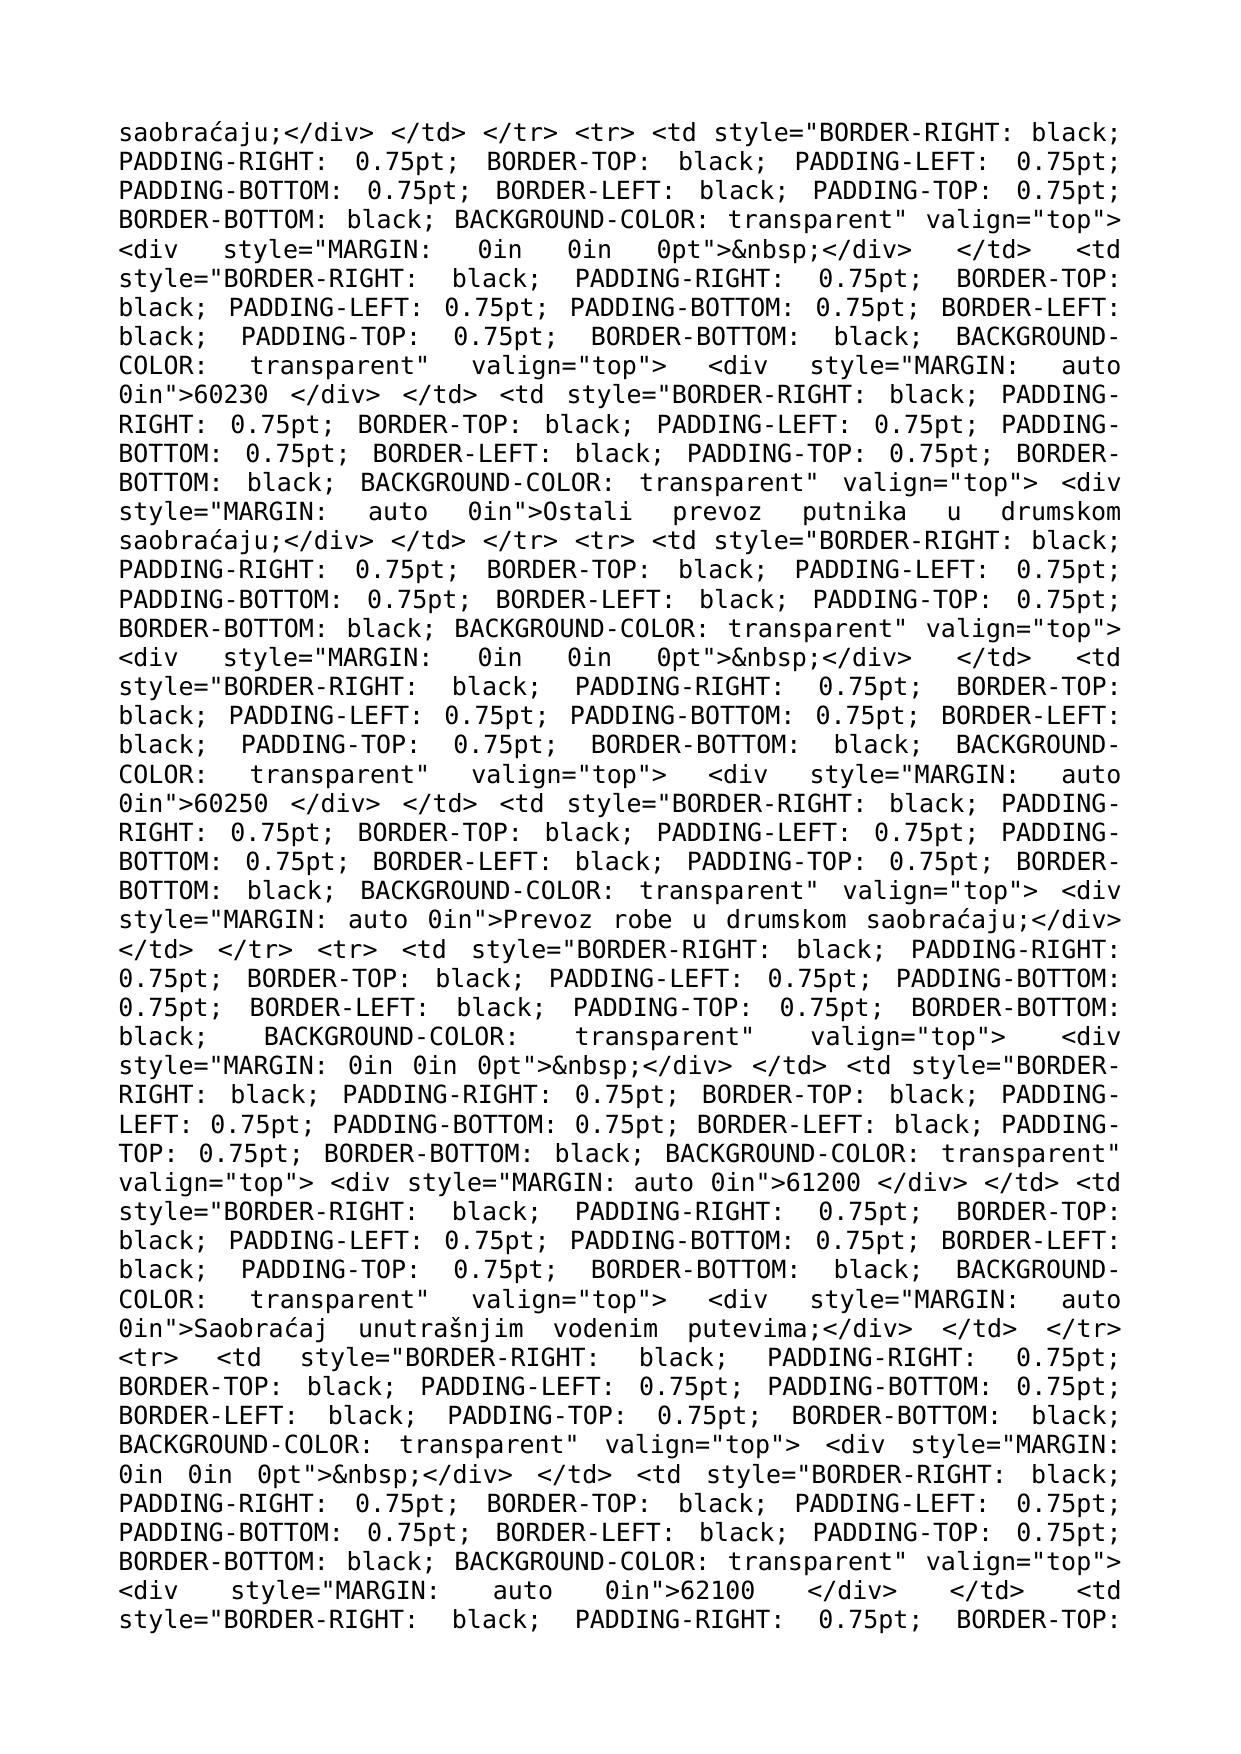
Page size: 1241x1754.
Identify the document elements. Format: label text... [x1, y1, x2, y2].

text saobraćaju;</div> </td> </tr> <tr> <td style="BORDER-RIGHT: black; PADDING-RIGHT: 0.75pt; BORDER-TOP: black; PADDING-LEFT: 0.75pt; PADDING-BOTTOM: 0.75pt; BORDER-LEFT: black; PADDING-TOP: 0.75pt; BORDER-BOTTOM: black; BACKGROUND-COLOR: transparent" valign="top"> <div style="MARGIN: 0in 0in 0pt">&nbsp;</div> </td> <td style="BORDER-RIGHT: black; PADDING-RIGHT: 0.75pt; BORDER-TOP: black; PADDING-LEFT: 0.75pt; PADDING-BOTTOM: 0.75pt; BORDER-LEFT: black; PADDING-TOP: 0.75pt; BORDER-BOTTOM: black; BACKGROUND-COLOR: transparent" valign="top"> <div style="MARGIN: auto 0in">60230 </div> </td> <td style="BORDER-RIGHT: black; PADDING-RIGHT: 0.75pt; BORDER-TOP: black; PADDING-LEFT: 0.75pt; PADDING-BOTTOM: 0.75pt; BORDER-LEFT: black; PADDING-TOP: 0.75pt; BORDER-BOTTOM: black; BACKGROUND-COLOR: transparent" valign="top"> <div style="MARGIN: auto 0in">Ostali prevoz putnika u drumskom saobraćaju;</div> </td> </tr> <tr> <td style="BORDER-RIGHT: black; PADDING-RIGHT: 0.75pt; BORDER-TOP: black; PADDING-LEFT: 0.75pt; PADDING-BOTTOM: 0.75pt; BORDER-LEFT: black; PADDING-TOP: 0.75pt; BORDER-BOTTOM: black; BACKGROUND-COLOR: transparent" valign="top"> <div style="MARGIN: 0in 0in 0pt">&nbsp;</div> </td> <td style="BORDER-RIGHT: black; PADDING-RIGHT: 0.75pt; BORDER-TOP: black; PADDING-LEFT: 0.75pt; PADDING-BOTTOM: 0.75pt; BORDER-LEFT: black; PADDING-TOP: 0.75pt; BORDER-BOTTOM: black; BACKGROUND-COLOR: transparent" valign="top"> <div style="MARGIN: auto 0in">60250 </div> </td> <td style="BORDER-RIGHT: black; PADDING-RIGHT: 0.75pt; BORDER-TOP: black; PADDING-LEFT: 0.75pt; PADDING-BOTTOM: 0.75pt; BORDER-LEFT: black; PADDING-TOP: 0.75pt; BORDER-BOTTOM: black; BACKGROUND-COLOR: transparent" valign="top"> <div style="MARGIN: auto 0in">Prevoz robe u drumskom saobraćaju;</div> </td> </tr> <tr> <td style="BORDER-RIGHT: black; PADDING-RIGHT: 0.75pt; BORDER-TOP: black; PADDING-LEFT: 0.75pt; PADDING-BOTTOM: 0.75pt; BORDER-LEFT: black; PADDING-TOP: 0.75pt; BORDER-BOTTOM: black; BACKGROUND-COLOR: transparent" valign="top"> <div style="MARGIN: 0in 0in 0pt">&nbsp;</div> </td> <td style="BORDER-RIGHT: black; PADDING-RIGHT: 0.75pt; BORDER-TOP: black; PADDING-LEFT: 0.75pt; PADDING-BOTTOM: 0.75pt; BORDER-LEFT: black; PADDING-TOP: 0.75pt; BORDER-BOTTOM: black; BACKGROUND-COLOR: transparent" valign="top"> <div style="MARGIN: auto 0in">61200 </div> </td> <td style="BORDER-RIGHT: black; PADDING-RIGHT: 0.75pt; BORDER-TOP: black; PADDING-LEFT: 0.75pt; PADDING-BOTTOM: 0.75pt; BORDER-LEFT: black; PADDING-TOP: 0.75pt; BORDER-BOTTOM: black; BACKGROUND-COLOR: transparent" valign="top"> <div style="MARGIN: auto 0in">Saobraćaj unutrašnjim vodenim putevima;</div> </td> </tr> <tr> <td style="BORDER-RIGHT: black; PADDING-RIGHT: 0.75pt; BORDER-TOP: black; PADDING-LEFT: 0.75pt; PADDING-BOTTOM: 0.75pt; BORDER-LEFT: black; PADDING-TOP: 0.75pt; BORDER-BOTTOM: black; BACKGROUND-COLOR: transparent" valign="top"> <div style="MARGIN: 0in 0in 0pt">&nbsp;</div> </td> <td style="BORDER-RIGHT: black; PADDING-RIGHT: 0.75pt; BORDER-TOP: black; PADDING-LEFT: 0.75pt; PADDING-BOTTOM: 0.75pt; BORDER-LEFT: black; PADDING-TOP: 0.75pt; BORDER-BOTTOM: black; BACKGROUND-COLOR: transparent" valign="top"> <div style="MARGIN: auto 0in">62100 </div> </td> <td style="BORDER-RIGHT: black; PADDING-RIGHT: 0.75pt; BORDER-TOP: [118, 118, 1122, 1635]
